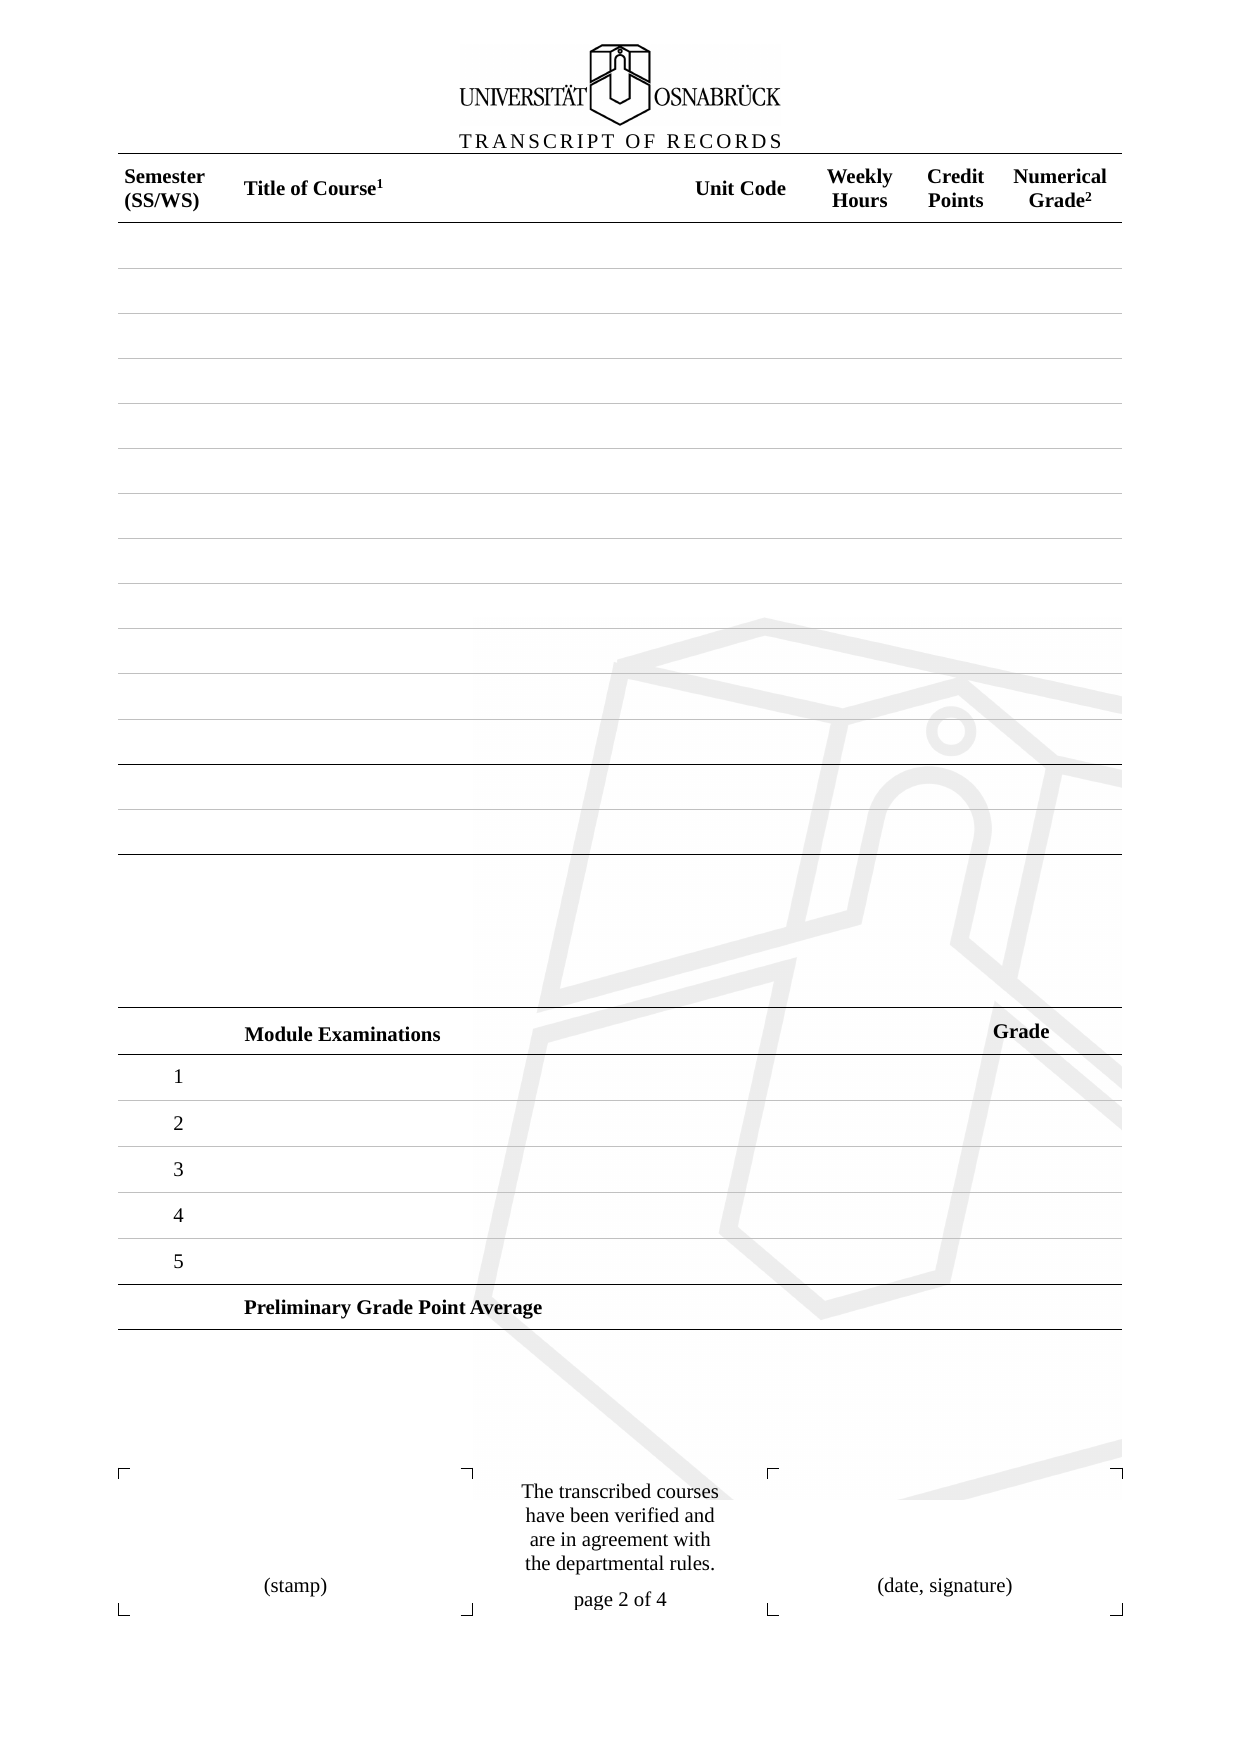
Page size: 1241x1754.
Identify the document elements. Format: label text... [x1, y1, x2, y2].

table_cell [118, 765, 238, 809]
table_cell [998, 494, 1122, 538]
table_cell [118, 629, 238, 673]
table_cell 1 [118, 1055, 238, 1099]
table_cell [238, 539, 674, 583]
table_cell [806, 404, 913, 448]
table_cell [806, 269, 913, 312]
table_cell [118, 359, 238, 403]
table_cell [238, 404, 674, 448]
table_header Unit Code [675, 154, 806, 222]
table_cell [998, 314, 1122, 358]
table_cell [998, 359, 1122, 403]
table_cell [913, 539, 998, 583]
table_cell [675, 404, 806, 448]
table_cell [118, 539, 238, 583]
table_header [118, 1008, 238, 1053]
table_cell [998, 449, 1122, 493]
table_cell [675, 449, 806, 493]
table_header Weekly Hours [806, 154, 913, 222]
table_header Numerical Grade2 [998, 154, 1122, 222]
table_cell [238, 449, 674, 493]
table_cell [238, 359, 674, 403]
table_cell [806, 584, 913, 617]
table_cell [998, 584, 1122, 617]
table_cell [675, 359, 806, 403]
table_cell [118, 314, 238, 358]
table_cell [913, 404, 998, 448]
table_cell [118, 269, 238, 312]
table_cell [806, 314, 913, 358]
table_header Title of Course1 [238, 154, 674, 222]
table_cell [238, 269, 674, 312]
table_header Semester (SS/WS) [118, 154, 238, 222]
table_cell [998, 404, 1122, 448]
table_cell [238, 629, 472, 673]
table_cell [913, 449, 998, 493]
table_cell [675, 269, 806, 312]
table_cell 4 [118, 1193, 238, 1238]
table_cell [238, 223, 674, 267]
table_cell [239, 1147, 472, 1192]
table_cell [118, 674, 238, 718]
table_cell [239, 1101, 472, 1146]
table_cell [913, 314, 998, 358]
table_cell [239, 1239, 472, 1284]
table_cell [239, 1193, 472, 1238]
table_cell [238, 494, 674, 538]
table_cell [238, 314, 674, 358]
table_cell [239, 1055, 472, 1099]
table_cell [238, 674, 472, 718]
table_cell [913, 269, 998, 312]
table_cell 2 [118, 1101, 238, 1146]
table_cell [998, 223, 1122, 267]
table_cell [118, 449, 238, 493]
table_cell [675, 539, 806, 583]
table_cell [118, 720, 238, 763]
table_cell [806, 539, 913, 583]
table_cell [238, 810, 472, 854]
table_cell Preliminary Grade Point Average [118, 1285, 472, 1329]
table_cell [913, 494, 998, 538]
table_cell [998, 269, 1122, 312]
table_cell [675, 314, 806, 358]
table_cell 3 [118, 1147, 238, 1192]
table_cell [238, 765, 472, 809]
table_cell [238, 584, 674, 628]
table_cell [238, 720, 472, 763]
table_cell [913, 223, 998, 267]
table_cell [806, 494, 913, 538]
table_header Module Examinations [239, 1008, 472, 1053]
table_cell [118, 810, 238, 854]
table_cell [806, 223, 913, 267]
table_cell [806, 359, 913, 403]
table_cell [118, 494, 238, 538]
table_cell [806, 449, 913, 493]
table_cell [913, 584, 998, 617]
table_cell [675, 223, 806, 267]
table_cell [118, 404, 238, 448]
table_cell [913, 359, 998, 403]
table_cell [118, 584, 238, 628]
table_cell [675, 494, 806, 538]
table_cell [118, 223, 238, 267]
table_header Credit Points [913, 154, 998, 222]
table_cell [998, 539, 1122, 583]
table_cell [675, 584, 806, 617]
table_cell 5 [118, 1239, 238, 1284]
